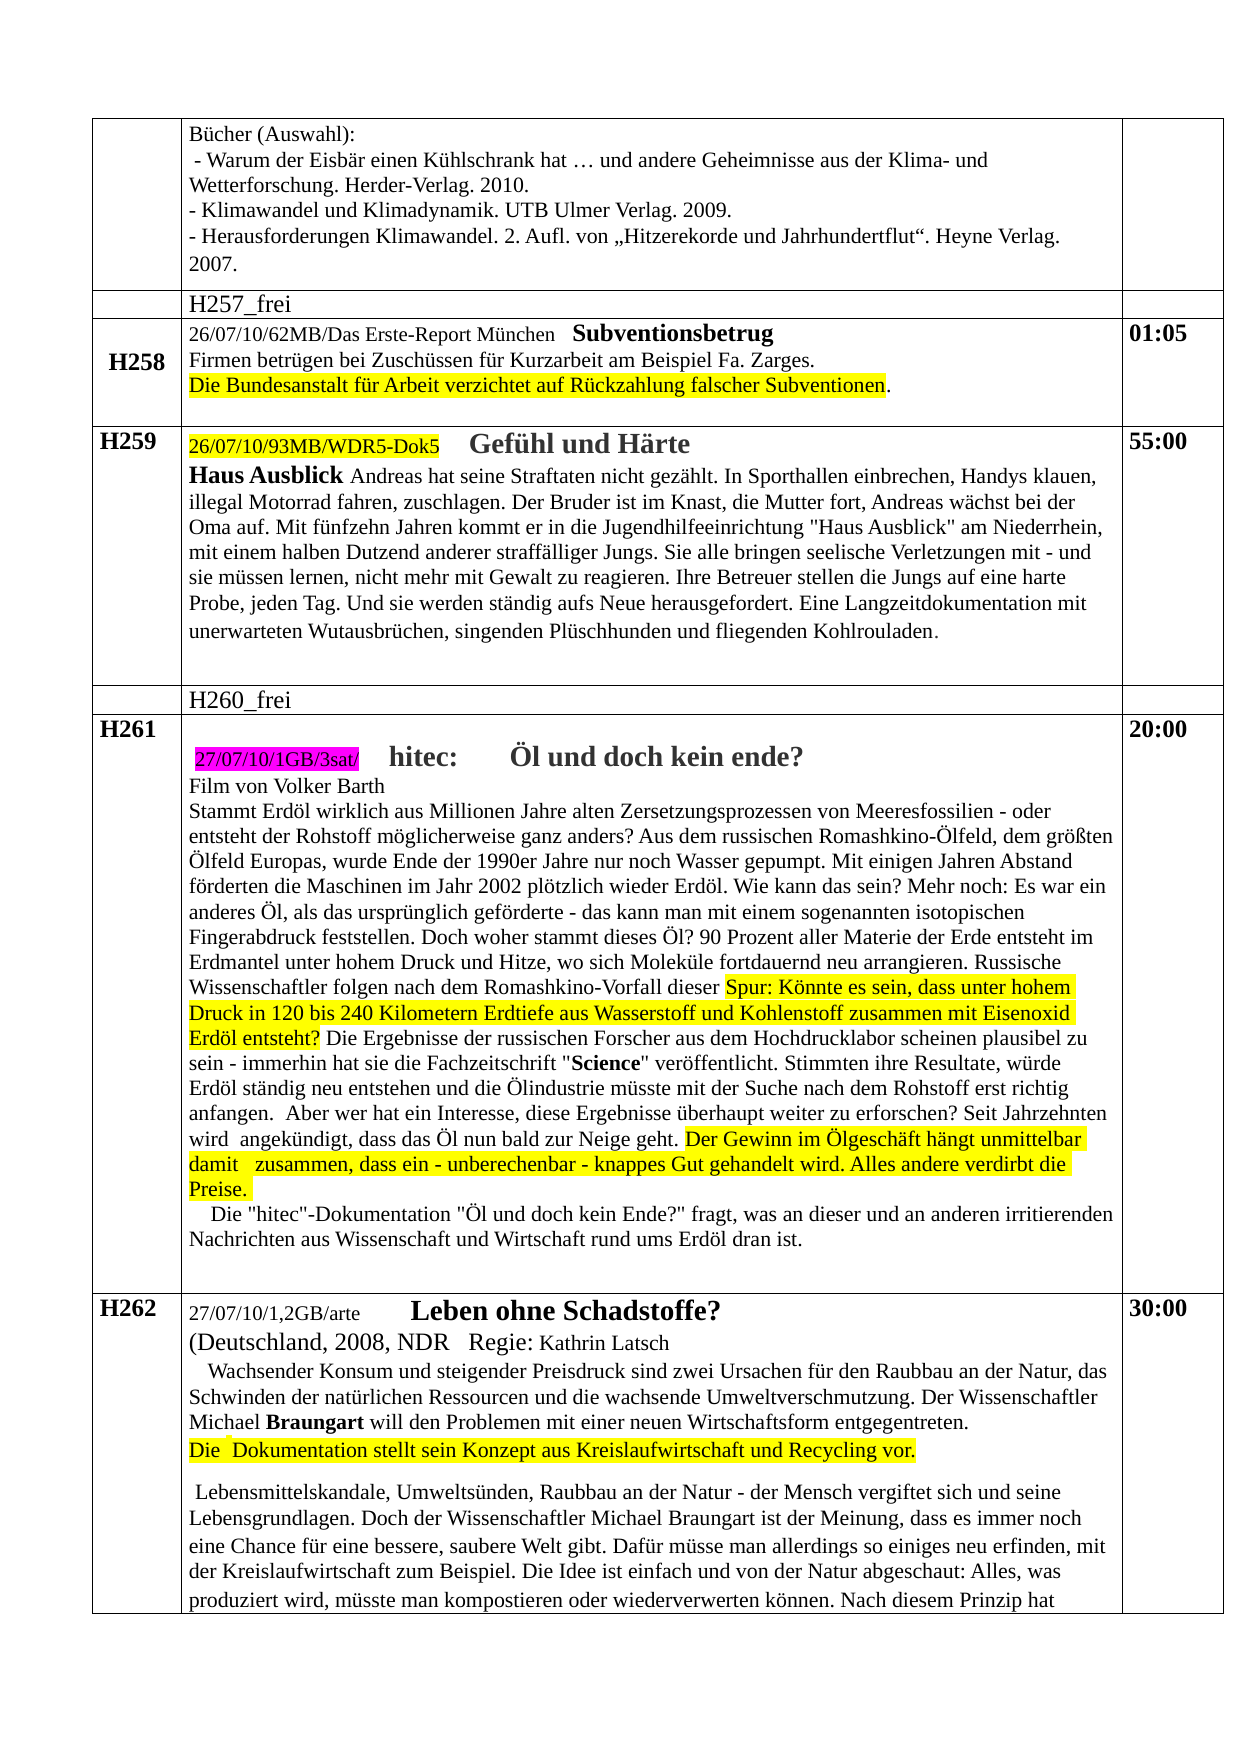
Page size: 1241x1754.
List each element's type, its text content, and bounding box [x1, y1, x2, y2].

table_cell 26/07/10/62MB/Das Erste-Report München Subventionsbetrug Firmen betrügen bei Zuschüssen für Kurzarbeit am Beispiel Fa. Zarges. Die Bundesanstalt für Arbeit verzichtet auf Rückzahlung falscher Subventionen. [182, 319, 1122, 426]
table_cell 55:00 [1123, 427, 1223, 685]
table_cell Bücher (Auswahl): - Warum der Eisbär einen Kühlschrank hat … und andere Geheimnisse aus der Klima- und Wetterforschung. Herder-Verlag. 2010. - Klimawandel und Klimadynamik. UTB Ulmer Verlag. 2009. - Herausforderungen Klimawandel. 2. Aufl. von „Hitzerekorde und Jahrhundertflut“. Heyne Verlag. 2007. [182, 119, 1122, 289]
table_cell 27/07/10/1,2GB/arte Leben ohne Schadstoffe? (Deutschland, 2008, NDR Regie: Kathrin Latsch Wachsender Konsum und steigender Preisdruck sind zwei Ursachen für den Raubbau an der Natur, das Schwinden der natürlichen Ressourcen und die wachsende Umweltverschmutzung. Der Wissenschaftler Michael Braungart will den Problemen mit einer neuen Wirtschaftsform entgegentreten. Die Dokumentation stellt sein Konzept aus Kreislaufwirtschaft und Recycling vor. Lebensmittelskandale, Umweltsünden, Raubbau an der Natur - der Mensch vergiftet sich und seine Lebensgrundlagen. Doch der Wissenschaftler Michael Braungart ist der Meinung, dass es immer noch eine Chance für eine bessere, saubere Welt gibt. Dafür müsse man allerdings so einiges neu erfinden, mit der Kreislaufwirtschaft zum Beispiel. Die Idee ist einfach und von der Natur abgeschaut: Alles, was produziert wird, müsste man kompostieren oder wiederverwerten können. Nach diesem Prinzip hat [182, 1294, 1122, 1612]
table_cell [1123, 686, 1223, 714]
table_cell [93, 686, 181, 714]
table_cell H261 [93, 715, 181, 1293]
table_cell [93, 291, 181, 318]
table_cell 20:00 [1123, 715, 1223, 1293]
table_cell [1123, 119, 1223, 289]
table_cell 30:00 [1123, 1294, 1223, 1612]
table_cell 01:05 [1123, 319, 1223, 426]
table_cell [1123, 291, 1223, 318]
table_cell 27/07/10/1GB/3sat/ hitec: Öl und doch kein ende? Film von Volker Barth Stammt Erdöl wirklich aus Millionen Jahre alten Zersetzungsprozessen von Meeresfossilien - oder entsteht der Rohstoff möglicherweise ganz anders? Aus dem russischen Romashkino-Ölfeld, dem größten Ölfeld Europas, wurde Ende der 1990er Jahre nur noch Wasser gepumpt. Mit einigen Jahren Abstand förderten die Maschinen im Jahr 2002 plötzlich wieder Erdöl. Wie kann das sein? Mehr noch: Es war ein anderes Öl, als das ursprünglich geförderte - das kann man mit einem sogenannten isotopischen Fingerabdruck feststellen. Doch woher stammt dieses Öl? 90 Prozent aller Materie der Erde entsteht im Erdmantel unter hohem Druck und Hitze, wo sich Moleküle fortdauernd neu arrangieren. Russische Wissenschaftler folgen nach dem Romashkino-Vorfall dieser Spur: Könnte es sein, dass unter hohem Druck in 120 bis 240 Kilometern Erdtiefe aus Wasserstoff und Kohlenstoff zusammen mit Eisenoxid Erdöl entsteht? Die Ergebnisse der russischen Forscher aus dem Hochdrucklabor scheinen plausibel zu sein - immerhin hat sie die Fachzeitschrift "Science" veröffentlicht. Stimmten ihre Resultate, würde Erdöl ständig neu entstehen und die Ölindustrie müsste mit der Suche nach dem Rohstoff erst richtig anfangen. Aber wer hat ein Interesse, diese Ergebnisse überhaupt weiter zu erforschen? Seit Jahrzehnten wird angekündigt, dass das Öl nun bald zur Neige geht. Der Gewinn im Ölgeschäft hängt unmittelbar damit zusammen, dass ein - unberechenbar - knappes Gut gehandelt wird. Alles andere verdirbt die Preise. Die "hitec"-Dokumentation "Öl und doch kein Ende?" fragt, was an dieser und an anderen irritierenden Nachrichten aus Wissenschaft und Wirtschaft rund ums Erdöl dran ist. [182, 715, 1122, 1293]
table_cell [93, 119, 181, 289]
table_cell 26/07/10/93MB/WDR5-Dok5 Gefühl und Härte Haus Ausblick Andreas hat seine Straftaten nicht gezählt. In Sporthallen einbrechen, Handys klauen, illegal Motorrad fahren, zuschlagen. Der Bruder ist im Knast, die Mutter fort, Andreas wächst bei der Oma auf. Mit fünfzehn Jahren kommt er in die Jugendhilfeeinrichtung "Haus Ausblick" am Niederrhein, mit einem halben Dutzend anderer straffälliger Jungs. Sie alle bringen seelische Verletzungen mit - und sie müssen lernen, nicht mehr mit Gewalt zu reagieren. Ihre Betreuer stellen die Jungs auf eine harte Probe, jeden Tag. Und sie werden ständig aufs Neue herausgefordert. Eine Langzeitdokumentation mit unerwarteten Wutausbrüchen, singenden Plüschhunden und fliegenden Kohlrouladen. [182, 427, 1122, 685]
table_cell H262 [93, 1294, 181, 1612]
table_cell H260_frei [182, 686, 1122, 714]
table_cell H258 [93, 319, 181, 426]
table_cell H257_frei [182, 291, 1122, 318]
table_cell H259 [93, 427, 181, 685]
